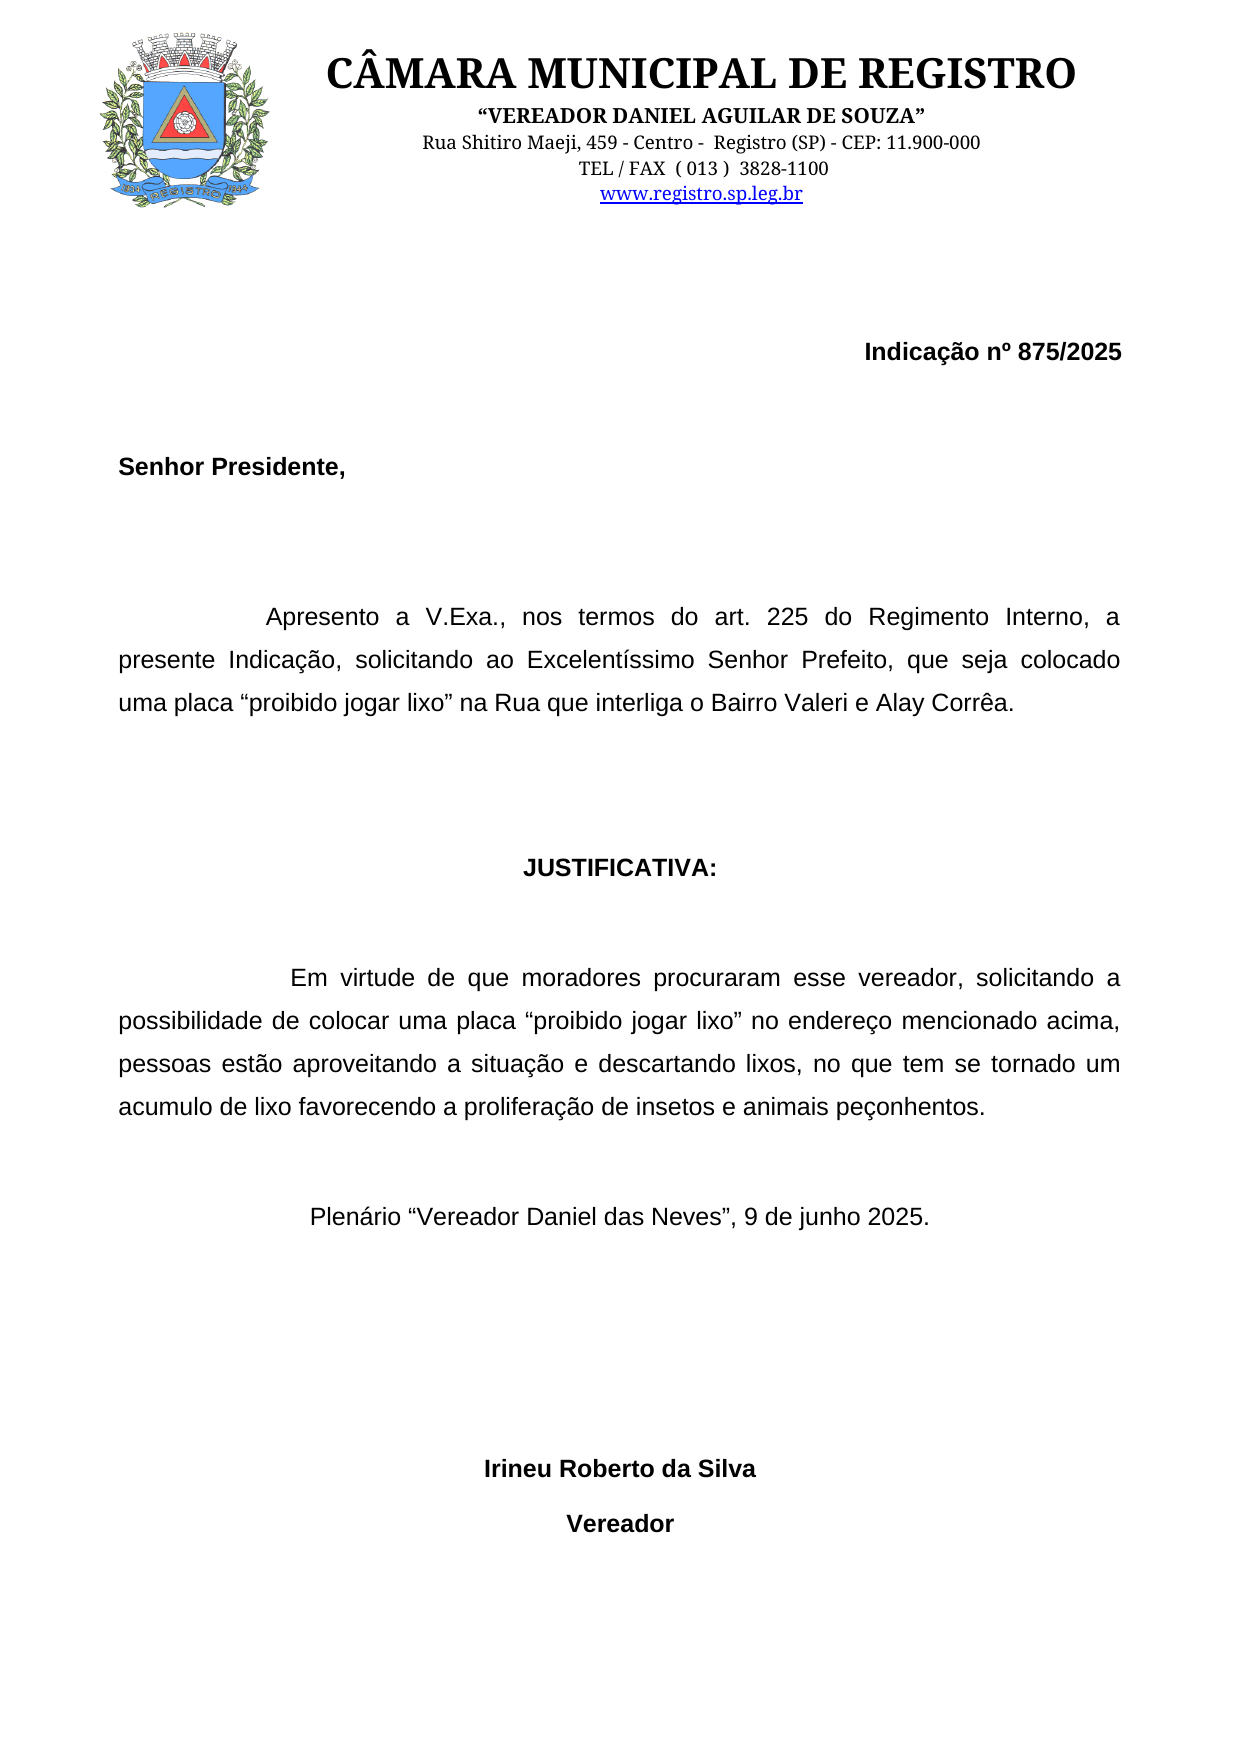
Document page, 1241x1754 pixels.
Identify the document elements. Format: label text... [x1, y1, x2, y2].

text Em virtude de que moradores procuraram esse vereador, solicitando a possibilidade de colocar uma placa “proibido jogar lixo” no endereço mencionado acima, pessoas estão aproveitando a situação e descartando lixos, no que tem se tornado um acumulo de lixo favorecendo a proliferação de insetos e animais peçonhentos. [118, 963, 1122, 1121]
text Vereador [118, 1508, 1122, 1537]
text JUSTIFICATIVA: [118, 853, 1122, 882]
text Plenário “Vereador Daniel das Neves”, 9 de junho 2025. [118, 1202, 1122, 1231]
text Indicação nº 875/2025 [118, 337, 1122, 366]
text Irineu Roberto da Silva [118, 1453, 1122, 1482]
text Senhor Presidente, [118, 452, 1122, 481]
text Apresento a V.Exa., nos termos do art. 225 do Regimento Interno, a presente Indicação, solicitando ao Excelentíssimo Senhor Prefeito, que seja colocado uma placa “proibido jogar lixo” na Rua que interliga o Bairro Valeri e Alay Corrêa. [118, 602, 1122, 717]
